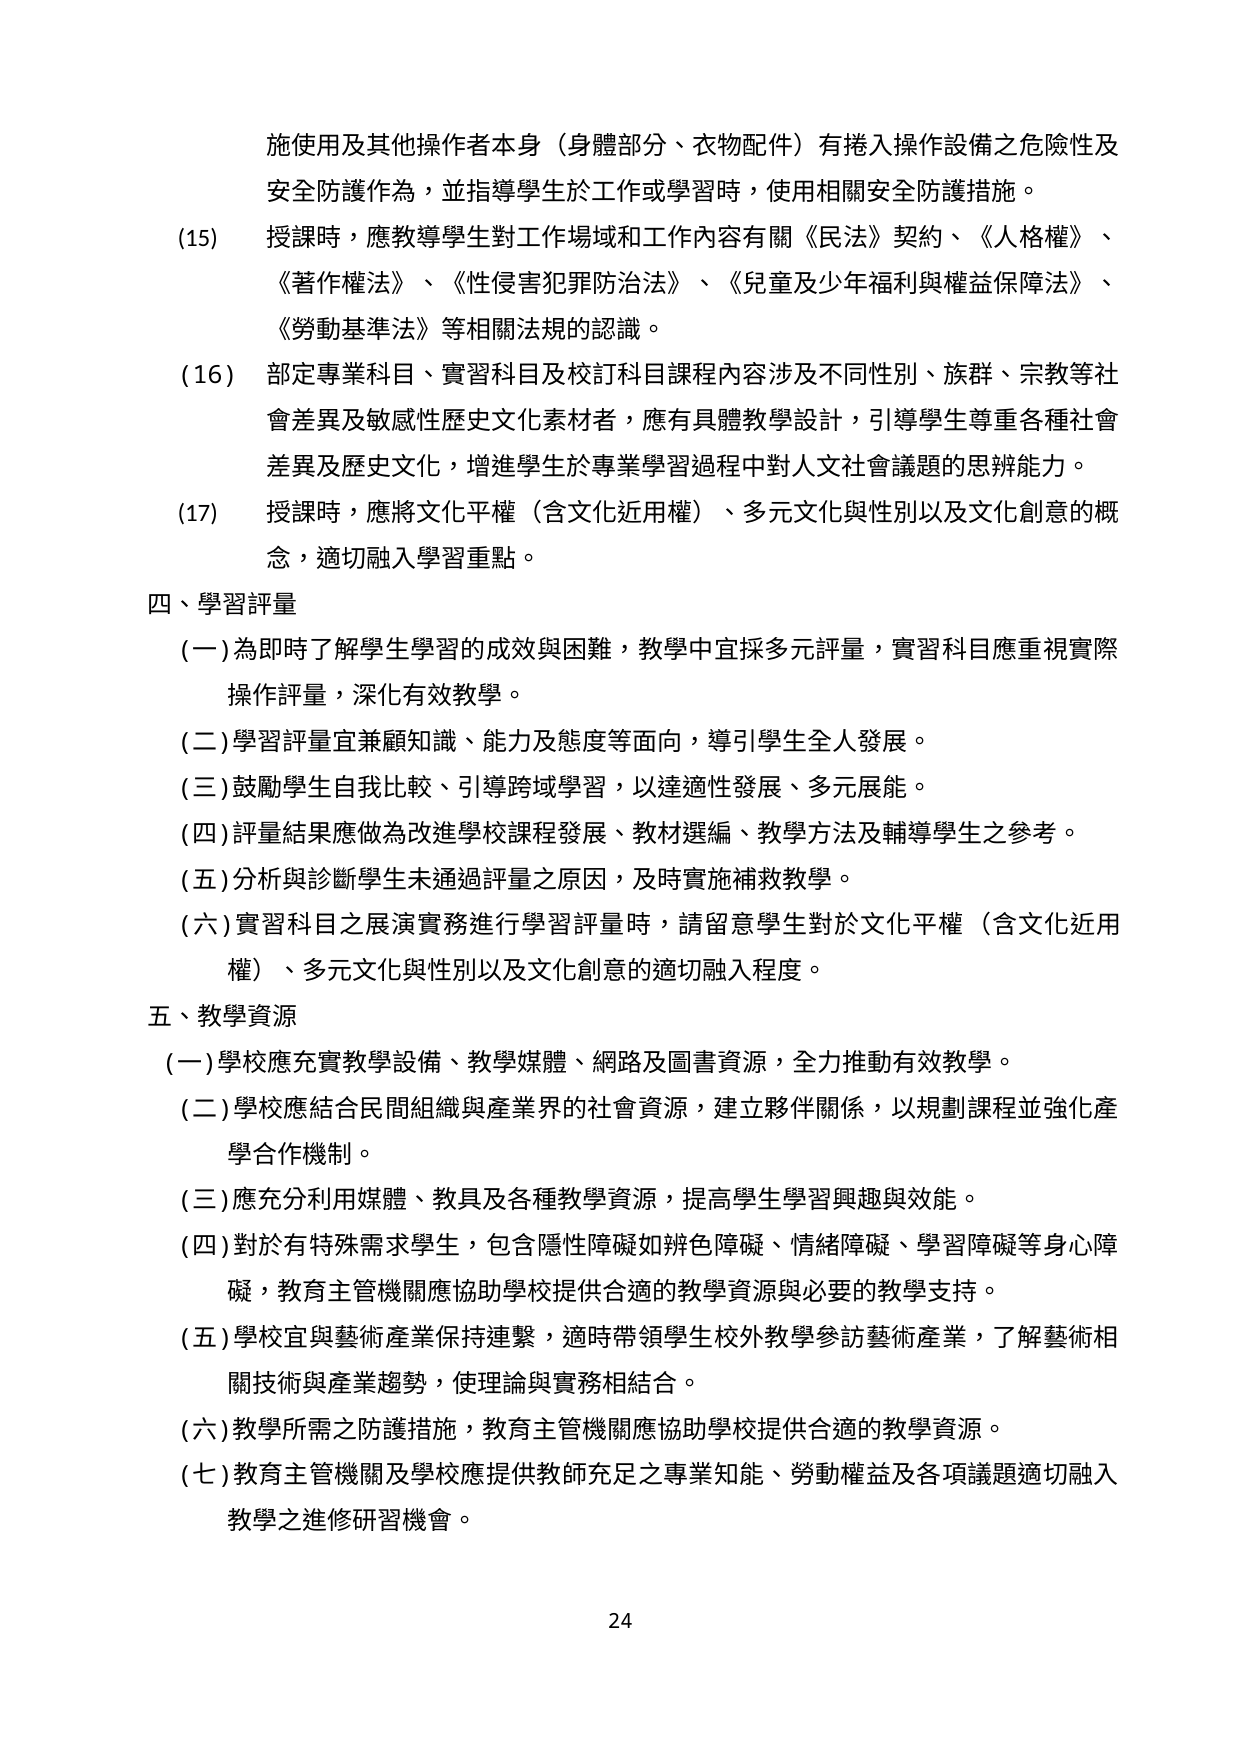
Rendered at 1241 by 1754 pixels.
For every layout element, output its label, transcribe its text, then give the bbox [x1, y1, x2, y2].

list 授課時，應將文化平權（含文化近用權）、多元文化與性別以及文化創意的概念，適切融入學習重點。 [177, 485, 1122, 576]
text (一)為即時了解學生學習的成效與困難，教學中宜採多元評量，實習科目應重視實際操作評量，深化有效教學。 [177, 622, 1122, 714]
text (四)評量結果應做為改進學校課程發展、教材選編、教學方法及輔導學生之參考。 [177, 806, 1122, 851]
text 四、學習評量 [118, 576, 1122, 622]
text (四)對於有特殊需求學生，包含隱性障礙如辨色障礙、情緒障礙、學習障礙等身心障礙，教育主管機關應協助學校提供合適的教學資源與必要的教學支持。 [177, 1218, 1122, 1310]
text (五)學校宜與藝術產業保持連繫，適時帶領學生校外教學參訪藝術產業，了解藝術相關技術與產業趨勢，使理論與實務相結合。 [177, 1310, 1122, 1401]
text (三)應充分利用媒體、教具及各種教學資源，提高學生學習興趣與效能。 [177, 1172, 1122, 1218]
list 部定專業科目、實習科目及校訂科目課程內容涉及不同性別、族群、宗教等社會差異及敏感性歷史文化素材者，應有具體教學設計，引導學生尊重各種社會差異及歷史文化，增進學生於專業學習過程中對人文社會議題的思辨能力。 [177, 347, 1122, 485]
text (六)教學所需之防護措施，教育主管機關應協助學校提供合適的教學資源。 [177, 1401, 1122, 1447]
text (三)鼓勵學生自我比較、引導跨域學習，以達適性發展、多元展能。 [177, 760, 1122, 806]
list 授課時，應教導學生對工作場域和工作內容有關《民法》契約、《人格權》、《著作權法》、《性侵害犯罪防治法》、《兒童及少年福利與權益保障法》、《勞動基準法》等相關法規的認識。 [177, 210, 1122, 347]
text (一)學校應充實教學設備、教學媒體、網路及圖書資源，全力推動有效教學。 [162, 1035, 1122, 1081]
text 五、教學資源 [118, 989, 1122, 1035]
list 施使用及其他操作者本身（身體部分、衣物配件）有捲入操作設備之危險性及安全防護作為，並指導學生於工作或學習時，使用相關安全防護措施。 [177, 118, 1122, 210]
text (五)分析與診斷學生未通過評量之原因，及時實施補救教學。 [177, 851, 1122, 897]
text (二)學校應結合民間組織與產業界的社會資源，建立夥伴關係，以規劃課程並強化產學合作機制。 [177, 1081, 1122, 1172]
text (二)學習評量宜兼顧知識、能力及態度等面向，導引學生全人發展。 [177, 714, 1122, 760]
text (六)實習科目之展演實務進行學習評量時，請留意學生對於文化平權（含文化近用權）、多元文化與性別以及文化創意的適切融入程度。 [177, 897, 1122, 989]
text (七)教育主管機關及學校應提供教師充足之專業知能、勞動權益及各項議題適切融入教學之進修研習機會。 [177, 1447, 1122, 1539]
